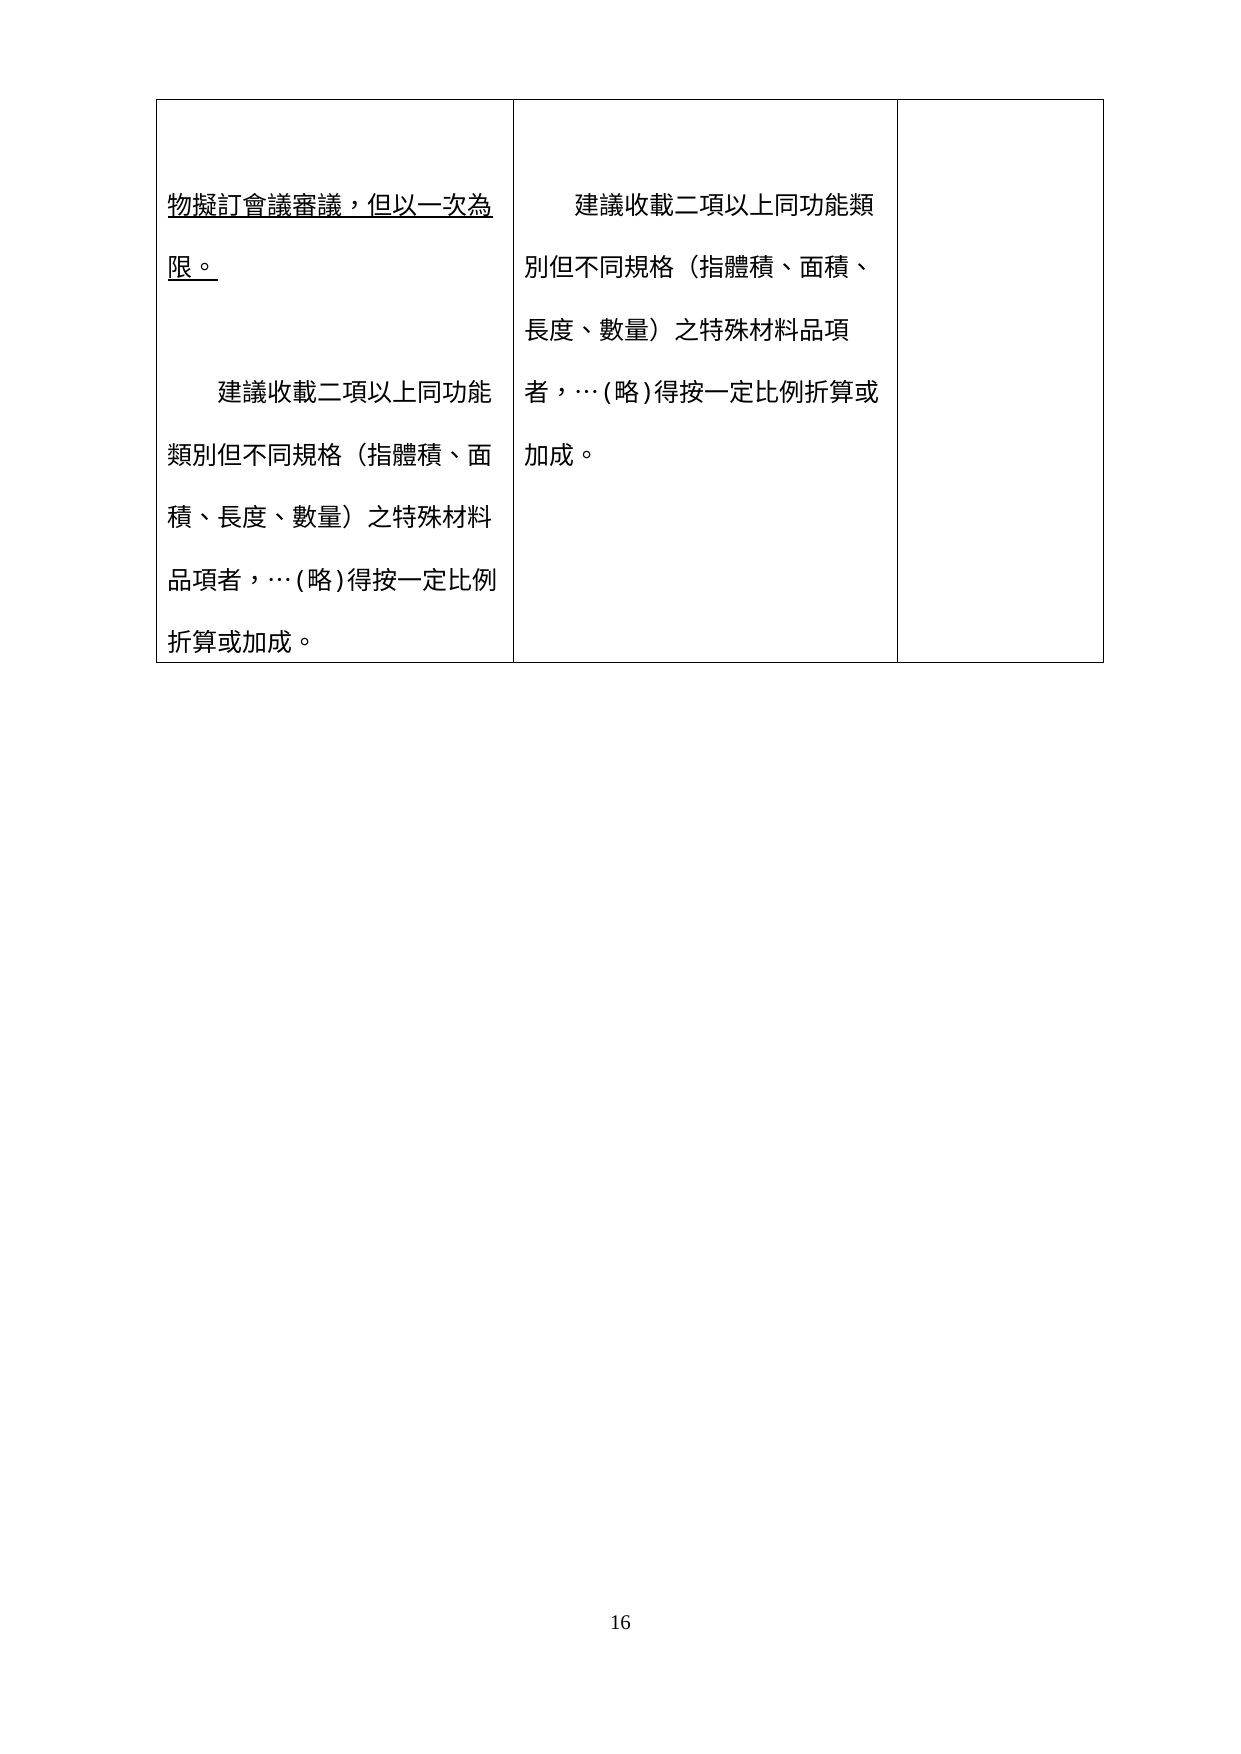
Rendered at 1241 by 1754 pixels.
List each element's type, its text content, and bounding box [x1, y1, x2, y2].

table_cell 物擬訂會議審議，但以一次為限。 建議收載二項以上同功能類別但不同規格（指體積、面積、長度、數量）之特殊材料品項者，…(略)得按一定比例折算或加成。 [157, 100, 513, 662]
table_cell [898, 100, 1103, 662]
table_cell 建議收載二項以上同功能類別但不同規格（指體積、面積、長度、數量）之特殊材料品項者，…(略)得按一定比例折算或加成。 [514, 100, 897, 662]
